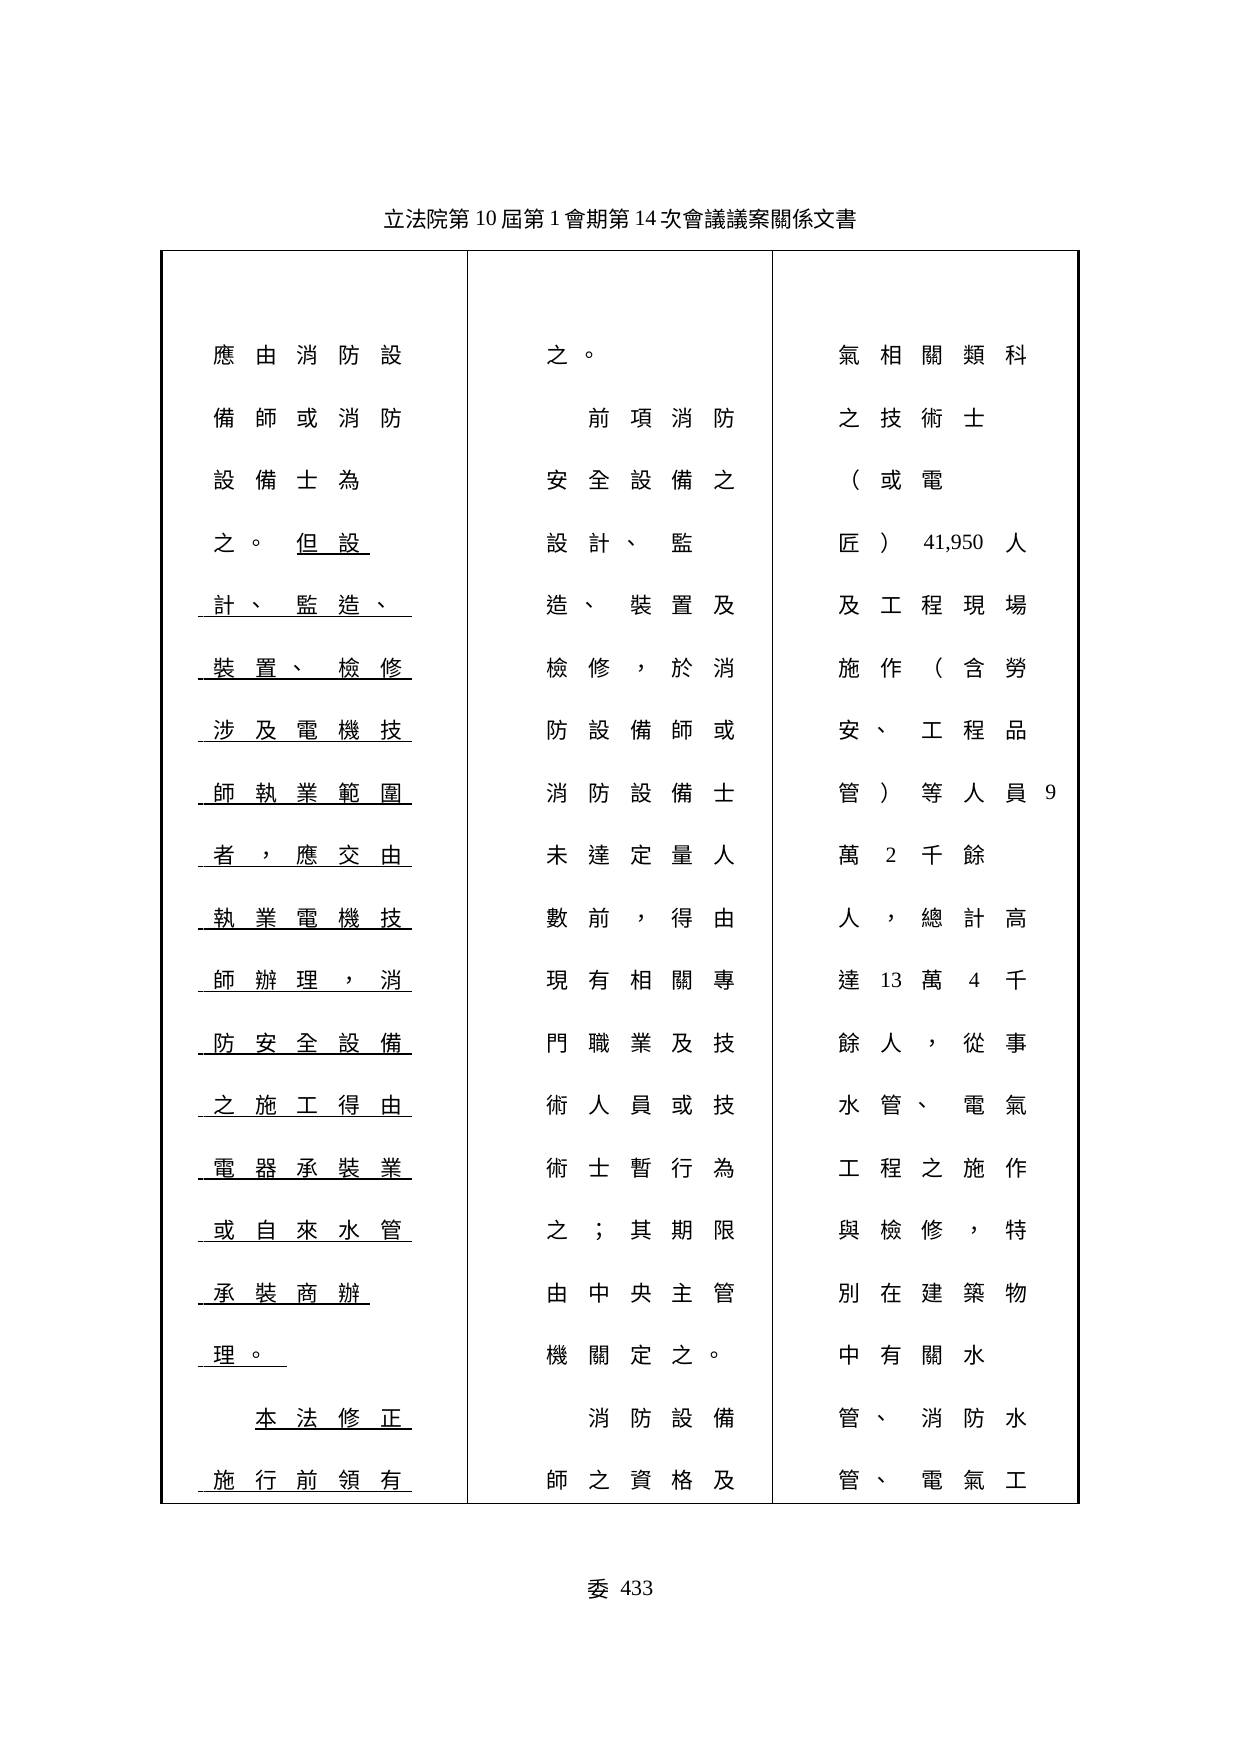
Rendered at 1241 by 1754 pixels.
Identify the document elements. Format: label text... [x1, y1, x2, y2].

table_cell 之。 前項消防安全設備之設計、監造、裝置及檢修，於消防設備師或消防設備士未達定量人數前，得由現有相關專門職業及技術人員或技術士暫行為之；其期限由中央主管機關定之。 消防設備師之資格及 [468, 251, 772, 1503]
table_cell 氣相關類科之技術士（或電匠）41,950人及工程現場施作（含勞安、工程品管）等人員9萬2千餘人，總計高達13萬4千餘人，從事水管、電氣工程之施作與檢修，特別在建築物中有關水管、消防水管、電氣工 [773, 251, 1077, 1503]
table_cell 應由消防設備師或消防設備士為之。但設計、監造、裝置、檢修涉及電機技師執業範圍者，應交由執業電機技師辦理，消防安全設備之施工得由電器承裝業或自來水管承裝商辦理。 本法修正施行前領有 [163, 251, 467, 1503]
